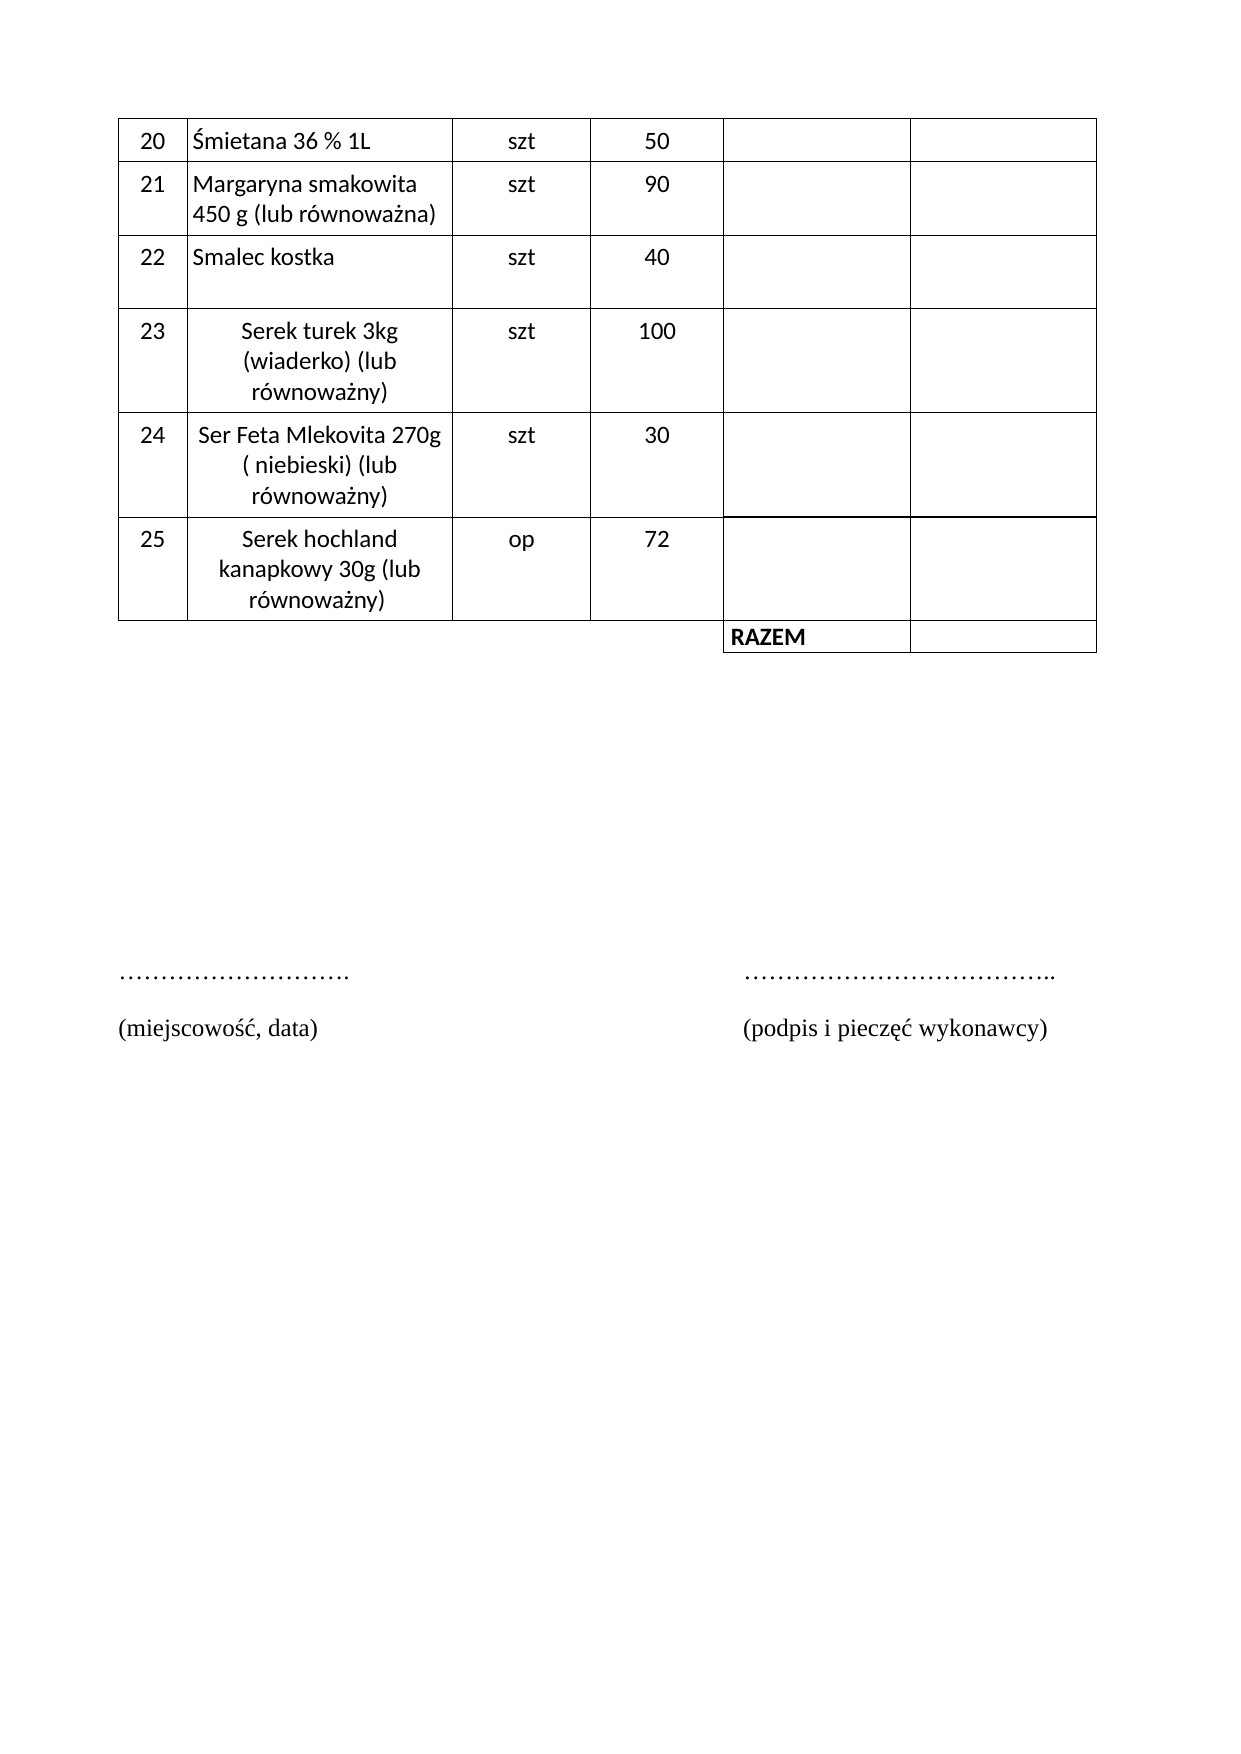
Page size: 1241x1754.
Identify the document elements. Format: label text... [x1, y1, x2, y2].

table_cell szt [453, 119, 590, 161]
table_cell [724, 518, 910, 620]
table_cell 40 [591, 236, 723, 308]
table_cell [453, 621, 590, 652]
table_cell 22 [119, 236, 187, 308]
table_cell [118, 621, 187, 652]
table_cell [724, 119, 910, 161]
table_cell [724, 309, 910, 412]
table_cell 25 [119, 518, 187, 620]
table_cell 90 [591, 162, 723, 235]
table_cell op [453, 518, 590, 620]
table_cell szt [453, 162, 590, 235]
table_cell [911, 162, 1096, 235]
table_cell Margaryna smakowita 450 g (lub równoważna) [188, 162, 452, 235]
table_cell szt [453, 309, 590, 412]
table_cell 20 [119, 119, 187, 161]
table_cell [724, 413, 910, 516]
table_cell [911, 621, 1096, 652]
table_cell 50 [591, 119, 723, 161]
table_cell 24 [119, 413, 187, 516]
table_cell [724, 162, 910, 235]
table_cell [187, 621, 453, 652]
table_cell [911, 413, 1096, 516]
table_cell 30 [591, 413, 723, 516]
text (miejscowość, data) (podpis i pieczęć wykonawcy) [118, 1013, 1122, 1042]
table_cell 23 [119, 309, 187, 412]
table_cell RAZEM [724, 621, 910, 652]
table_cell [724, 236, 910, 308]
table_cell Ser Feta Mlekovita 270g ( niebieski) (lub równoważny) [188, 413, 452, 516]
table_cell [911, 309, 1096, 412]
table_cell Serek hochland kanapkowy 30g (lub równoważny) [188, 518, 452, 620]
table_cell 72 [591, 518, 723, 620]
table_cell 100 [591, 309, 723, 412]
table_cell [911, 518, 1096, 620]
text ………………………. ……………………………….. [118, 956, 1122, 984]
table_cell [911, 236, 1096, 308]
table_cell Śmietana 36 % 1L [188, 119, 452, 161]
table_cell [590, 621, 723, 652]
table_cell szt [453, 413, 590, 516]
table_cell Serek turek 3kg (wiaderko) (lub równoważny) [188, 309, 452, 412]
table_cell [911, 119, 1096, 161]
table_cell Smalec kostka [188, 236, 452, 308]
table_cell 21 [119, 162, 187, 235]
table_cell szt [453, 236, 590, 308]
